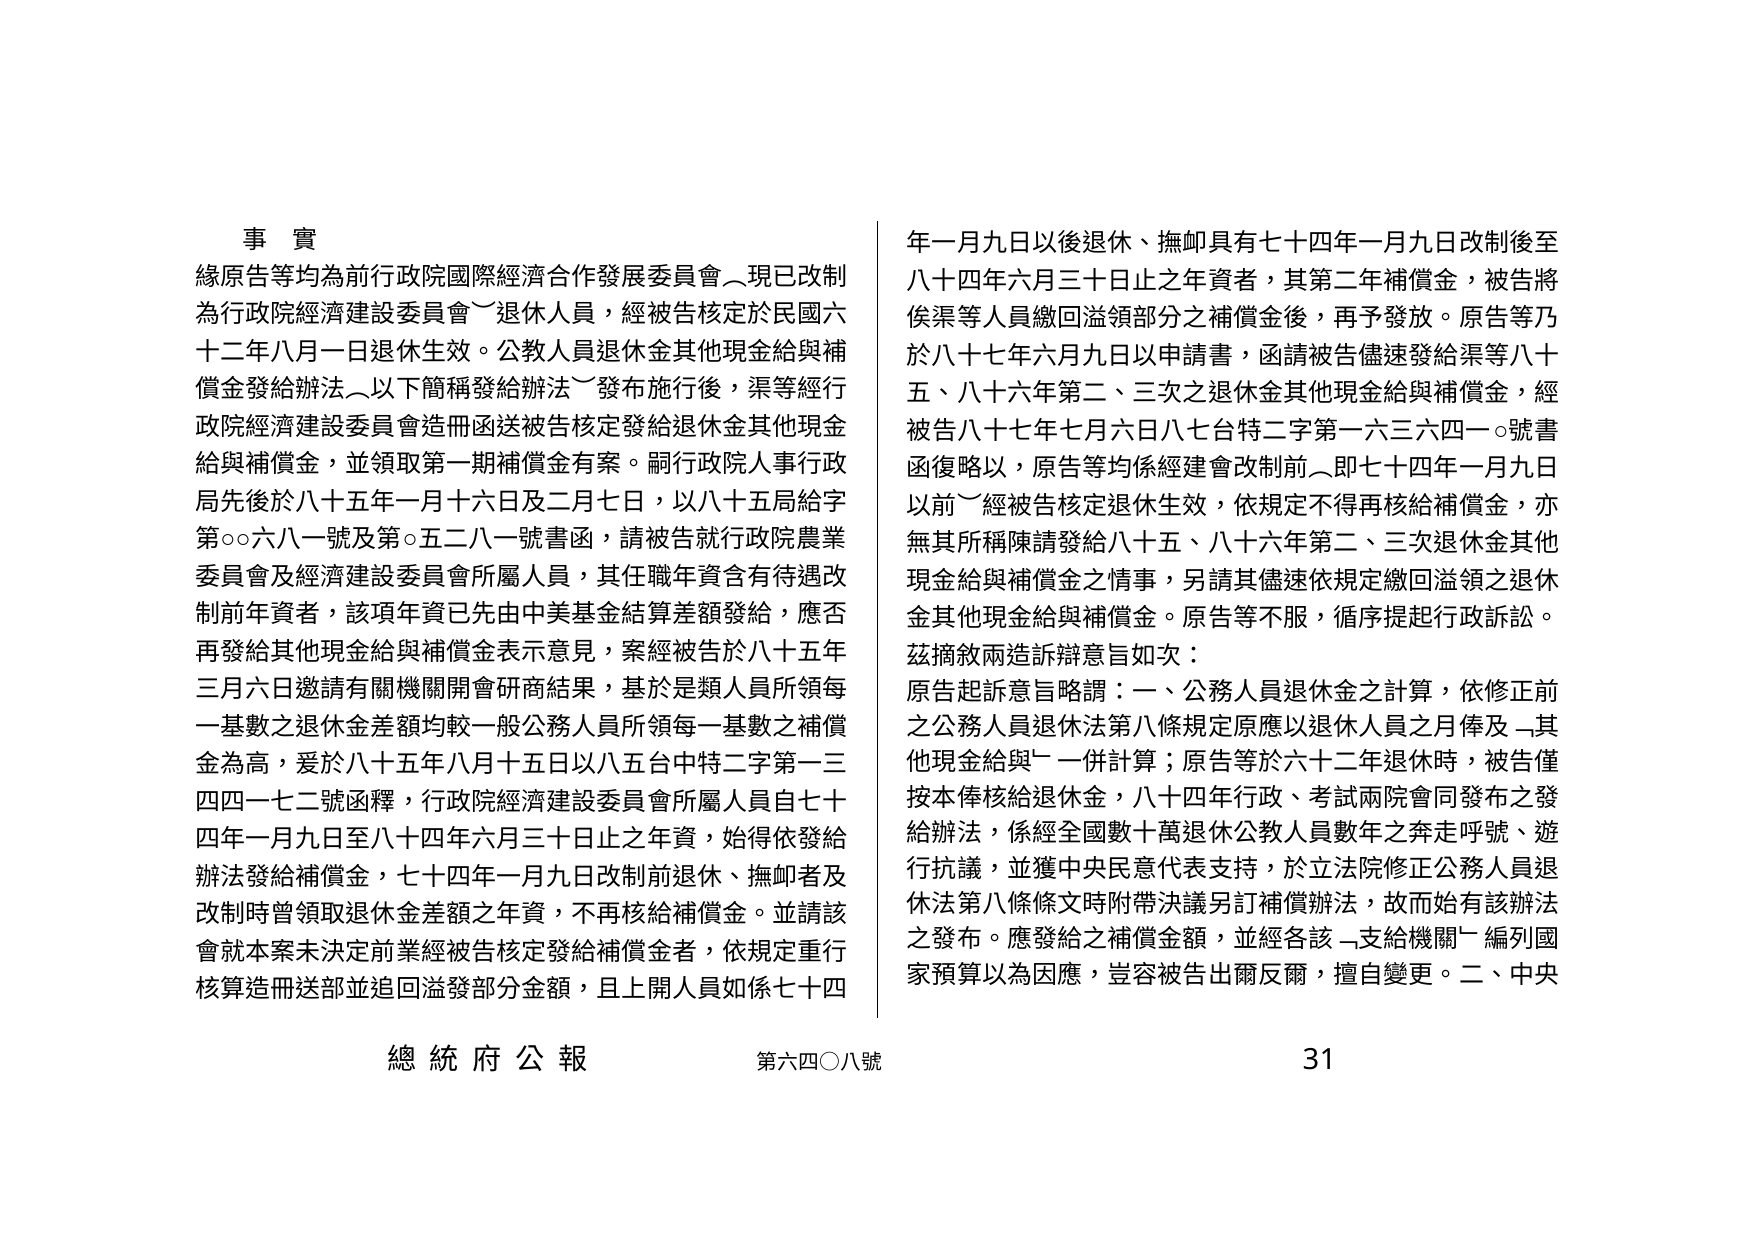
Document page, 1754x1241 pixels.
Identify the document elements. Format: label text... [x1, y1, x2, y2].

text 原告起訴意旨略謂：一、公務人員退休金之計算，依修正前之公務人員退休法第八條規定原應以退休人員之月俸及﹁其他現金給與﹂一併計算；原告等於六十二年退休時，被告僅按本俸核給退休金，八十四年行政、考試兩院會同發布之發給辦法，係經全國數十萬退休公教人員數年之奔走呼號、遊行抗議，並獲中央民意代表支持，於立法院修正公務人員退休法第八條條文時附帶決議另訂補償辦法，故而始有該辦法之發布。應發給之補償金額，並經各該﹁支給機關﹂編列國家預算以為因應，豈容被告出爾反爾，擅自變更。二、中央法規標準法第七條明定各機關依職權發布之命令，應函送立法院備查。前開補償金發給辦法既係行政院、考試院會同發布並送請立法院備查，而被告於該辦法發布施行。近年，竟以一紙公文擅自變更該發給辦法第二條補償金發給對象，如此重大原則性之變更，既未循前述規定分陳行政院及考試院核備，亦未函送立法院備查，失職擅權，損害原告等合法權益，自為法所不容。三、復查，該發給辦法適用對象原以依法退休之公教人員為限，被告於主擬該辦法及其發放作業注意事項時，竟慷他人之慨，故意示好他人，擴大適用對象及於﹁政務官及中央民意代表﹂，而對於一向﹁歧視原告服務單位之退休人員﹂，於該發給辦法中既未明定﹁經合會﹂退休人員不適用該辦法，亦未於審核發給第一次補償金時及時剔除原告之申請，竟於發給第一次補償金後，擅自以解釋函拒不續發第二、三次補償金，違法失職，莫此為甚！四、按所謂﹁其他現金給與﹂原應涵蓋﹁工作補助費、職務加給、專業津貼及主管特支費﹂等項目，原與﹁本俸﹂有別，被告以原告等於六十二年退休時已領有部分退休金差額補助，較一般公務員每一基數之補償為高，﹁基於公務人員權益整體平衡之考量﹂，故而追溯及二十五年前﹁舊帳新算﹂，不再發給﹁其他現金給與補償金﹂，蓋風馬牛不相及，豈可混為一談。被告如以算舊帳之心態處理本案，何以對於原告等原服務單位行政院經建會︵原為經合會︶所提出之有關當年計算退休金標準以及退休人員不得支領月退休金；退休金及公保養老給付不准辦理優惠存款︵年息百分之十八︶等等之說明，卻一概以與本案︵其他現金給與補償金︶無關而不予考慮？既然要算舊帳，就要徹底清算一番！豈可避重就輕，一語帶過。五、值此政府厲行法治，積極推動行政革新之際，考試院猶刻意庇護被告之錯誤決定，認為被告可依職權變更補償金發給對象。稍具法律常識者當知補償金發給對象乃為該發給辦法之重點，亦即為該辦法訂立之基本原則；所謂細節性之補充解釋，僅能對各單位作業程序或注意事項作補充規定，豈可藉行政命令變更基本原則？退一萬步言，苟確有變更需要，亦應循修法程序，由被告分陳行政院、考試院核備，並送立法院備查，始屬正辦！捨此途即屬違法擅權，無端侵害原告等權益，依照憲法第二十四條規定，被告官署各級首長暨承辦人員均應受法律懲處，並應負刑事及民事責任。被告雖均有訴願審議委員會之設置，惟細審列列諸位審議委員，盡屬行政人員，官官相護，罔顧原告等之權益，豈真是行政獨大，天下已無法律可循！為此，請判決撤銷原處分及一再訴願決定等語。 [907, 672, 1559, 990]
text 年一月九日以後退休、撫卹具有七十四年一月九日改制後至八十四年六月三十日止之年資者，其第二年補償金，被告將俟渠等人員繳回溢領部分之補償金後，再予發放。原告等乃於八十七年六月九日以申請書，函請被告儘速發給渠等八十五、八十六年第二、三次之退休金其他現金給與補償金，經被告八十七年七月六日八七台特二字第一六三六四一○號書函復略以，原告等均係經建會改制前︵即七十四年一月九日以前︶經被告核定退休生效，依規定不得再核給補償金，亦無其所稱陳請發給八十五、八十六年第二、三次退休金其他現金給與補償金之情事，另請其儘速依規定繳回溢領之退休金其他現金給與補償金。原告等不服，循序提起行政訴訟。茲摘敘兩造訴辯意旨如次： [907, 222, 1559, 672]
text 緣原告等均為前行政院國際經濟合作發展委員會︵現已改制為行政院經濟建設委員會︶退休人員，經被告核定於民國六十二年八月一日退休生效。公教人員退休金其他現金給與補償金發給辦法︵以下簡稱發給辦法︶發布施行後，渠等經行政院經濟建設委員會造冊函送被告核定發給退休金其他現金給與補償金，並領取第一期補償金有案。嗣行政院人事行政局先後於八十五年一月十六日及二月七日，以八十五局給字第○○六八一號及第○五二八一號書函，請被告就行政院農業委員會及經濟建設委員會所屬人員，其任職年資含有待遇改制前年資者，該項年資已先由中美基金結算差額發給，應否再發給其他現金給與補償金表示意見，案經被告於八十五年三月六日邀請有關機關開會研商結果，基於是類人員所領每一基數之退休金差額均較一般公務人員所領每一基數之補償金為高，爰於八十五年八月十五日以八五台中特二字第一三四四一七二號函釋，行政院經濟建設委員會所屬人員自七十四年一月九日至八十四年六月三十日止之年資，始得依發給辦法發給補償金，七十四年一月九日改制前退休、撫卹者及改制時曾領取退休金差額之年資，不再核給補償金。並請該會就本案未決定前業經被告核定發給補償金者，依規定重行核算造冊送部並追回溢發部分金額，且上開人員如係七十四 [195, 255, 847, 1005]
text 事 實 [242, 222, 847, 255]
